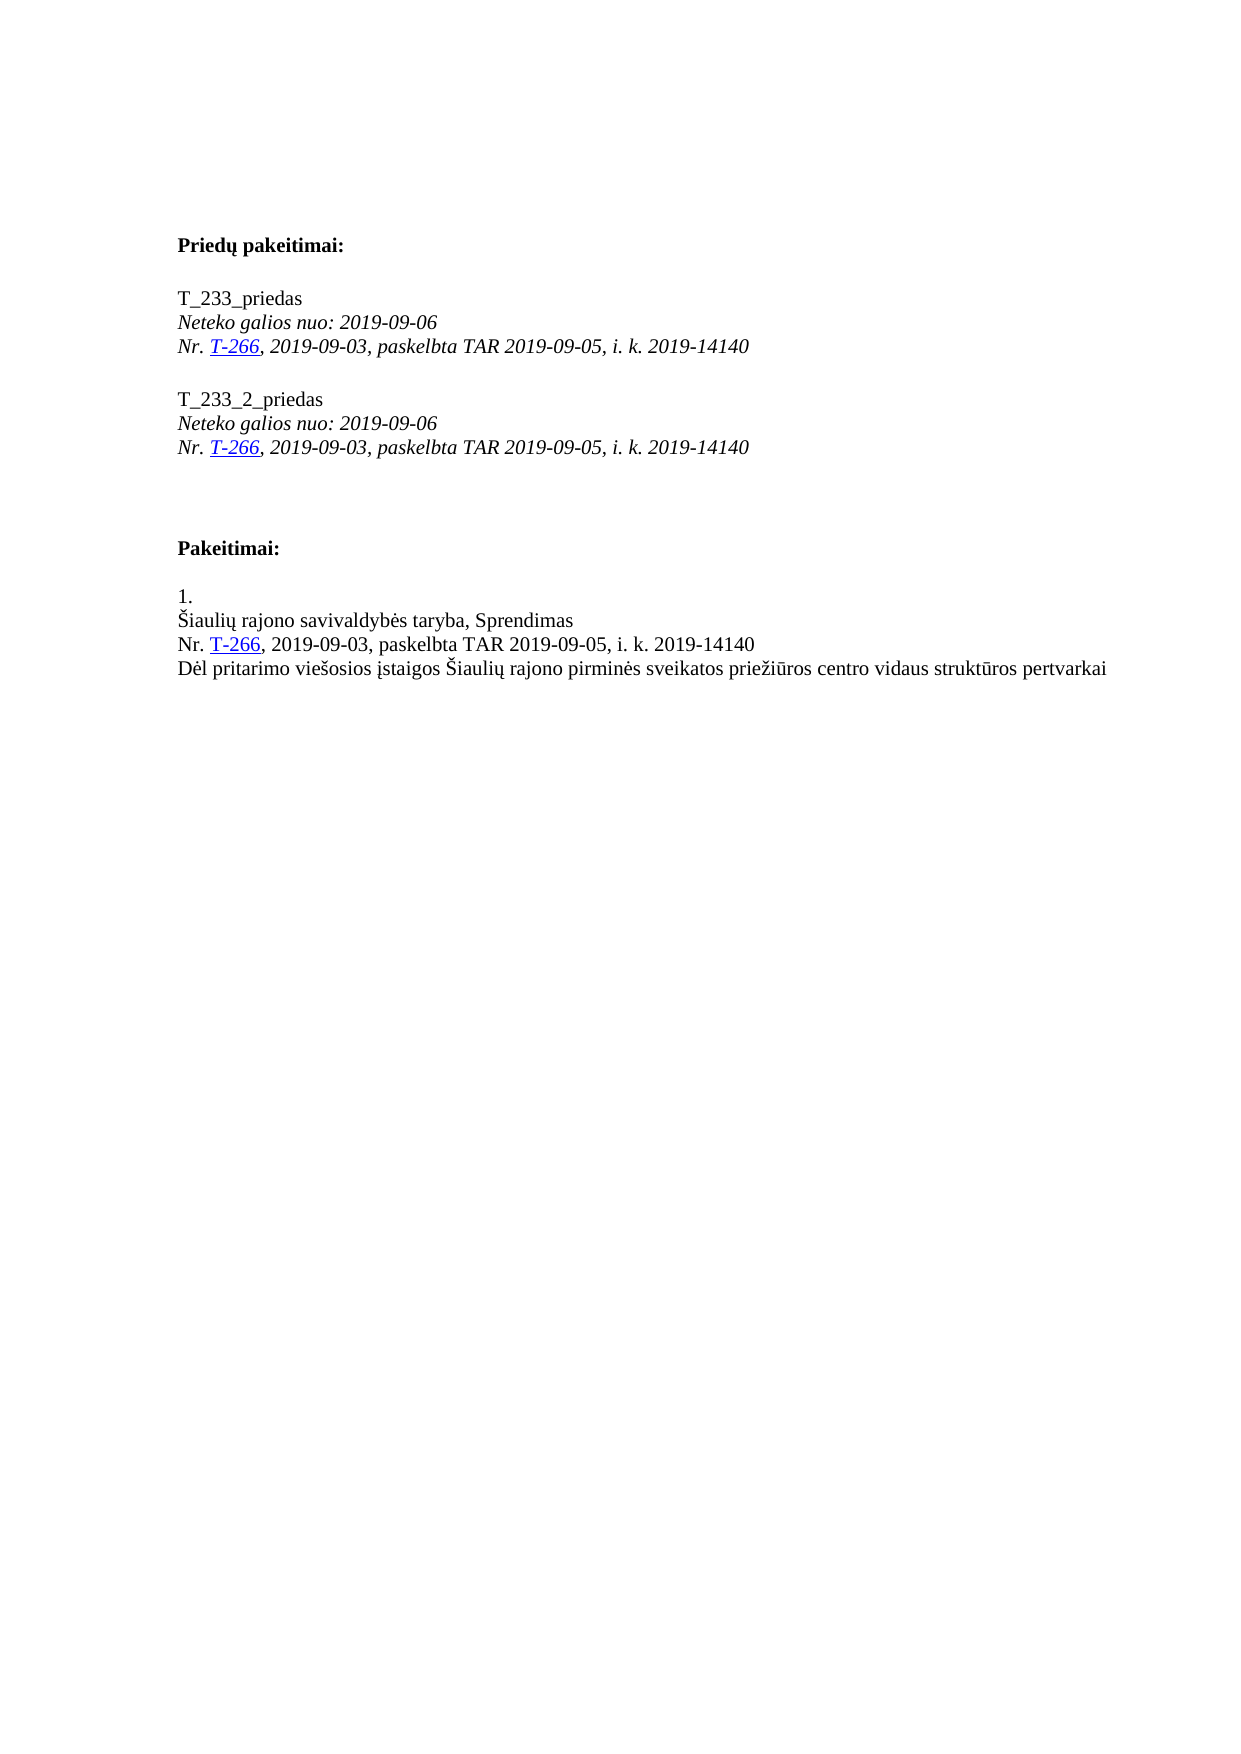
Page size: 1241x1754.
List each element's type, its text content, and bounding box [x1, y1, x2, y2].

text Nr. T-266, 2019-09-03, paskelbta TAR 2019-09-05, i. k. 2019-14140 [177, 334, 1181, 358]
text Priedų pakeitimai: [177, 233, 1181, 257]
text Dėl pritarimo viešosios įstaigos Šiaulių rajono pirminės sveikatos priežiūros centro vidaus struktūros pertvarkai [177, 656, 1181, 680]
text Nr. T-266, 2019-09-03, paskelbta TAR 2019-09-05, i. k. 2019-14140 [177, 632, 1181, 656]
text Nr. T-266, 2019-09-03, paskelbta TAR 2019-09-05, i. k. 2019-14140 [177, 435, 1181, 459]
text Neteko galios nuo: 2019-09-06 [177, 411, 1181, 435]
text Neteko galios nuo: 2019-09-06 [177, 310, 1181, 334]
text 1. [177, 584, 1181, 608]
text Šiaulių rajono savivaldybės taryba, Sprendimas [177, 608, 1181, 632]
text T_233_2_priedas [177, 387, 1181, 411]
text T_233_priedas [177, 286, 1181, 310]
text Pakeitimai: [177, 536, 1181, 560]
